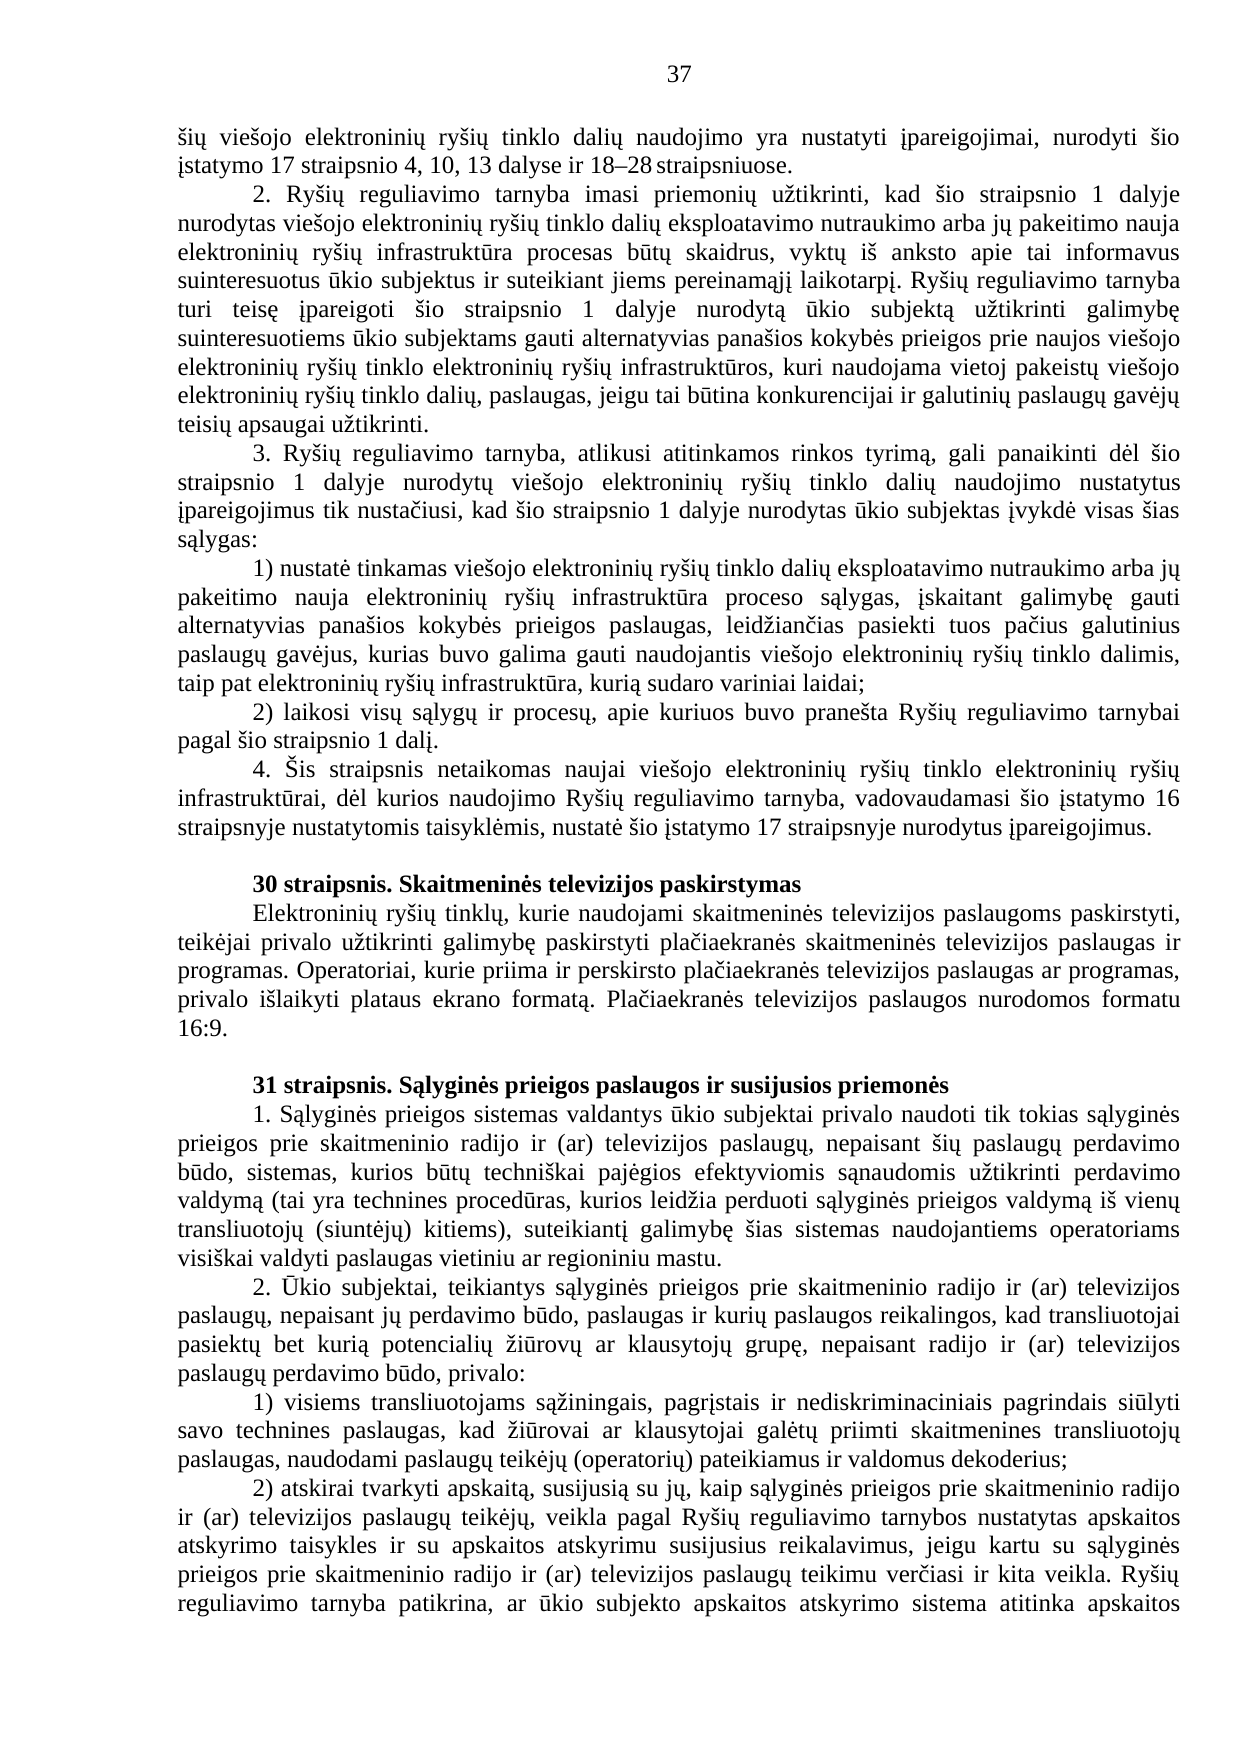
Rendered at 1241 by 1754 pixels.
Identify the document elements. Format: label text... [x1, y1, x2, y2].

text 31 straipsnis. Sąlyginės prieigos paslaugos ir susijusios priemonės [177, 1071, 1181, 1099]
text 2. Ryšių reguliavimo tarnyba imasi priemonių užtikrinti, kad šio straipsnio 1 dalyje nurodytas viešojo elektroninių ryšių tinklo dalių eksploatavimo nutraukimo arba jų pakeitimo nauja elektroninių ryšių infrastruktūra procesas būtų skaidrus, vyktų iš anksto apie tai informavus suinteresuotus ūkio subjektus ir suteikiant jiems pereinamąjį laikotarpį. Ryšių reguliavimo tarnyba turi teisę įpareigoti šio straipsnio 1 dalyje nurodytą ūkio subjektą užtikrinti galimybę suinteresuotiems ūkio subjektams gauti alternatyvias panašios kokybės prieigos prie naujos viešojo elektroninių ryšių tinklo elektroninių ryšių infrastruktūros, kuri naudojama vietoj pakeistų viešojo elektroninių ryšių tinklo dalių, paslaugas, jeigu tai būtina konkurencijai ir galutinių paslaugų gavėjų teisių apsaugai užtikrinti. [177, 179, 1181, 438]
text 4. Šis straipsnis netaikomas naujai viešojo elektroninių ryšių tinklo elektroninių ryšių infrastruktūrai, dėl kurios naudojimo Ryšių reguliavimo tarnyba, vadovaudamasi šio įstatymo 16 straipsnyje nustatytomis taisyklėmis, nustatė šio įstatymo 17 straipsnyje nurodytus įpareigojimus. [177, 754, 1181, 841]
text Elektroninių ryšių tinklų, kurie naudojami skaitmeninės televizijos paslaugoms paskirstyti, teikėjai privalo užtikrinti galimybę paskirstyti plačiaekranės skaitmeninės televizijos paslaugas ir programas. Operatoriai, kurie priima ir perskirsto plačiaekranės televizijos paslaugas ar programas, privalo išlaikyti plataus ekrano formatą. Plačiaekranės televizijos paslaugos nurodomos formatu 16:9. [177, 898, 1181, 1042]
text 2. Ūkio subjektai, teikiantys sąlyginės prieigos prie skaitmeninio radijo ir (ar) televizijos paslaugų, nepaisant jų perdavimo būdo, paslaugas ir kurių paslaugos reikalingos, kad transliuotojai pasiektų bet kurią potencialių žiūrovų ar klausytojų grupę, nepaisant radijo ir (ar) televizijos paslaugų perdavimo būdo, privalo: [177, 1272, 1181, 1387]
text 2) atskirai tvarkyti apskaitą, susijusią su jų, kaip sąlyginės prieigos prie skaitmeninio radijo ir (ar) televizijos paslaugų teikėjų, veikla pagal Ryšių reguliavimo tarnybos nustatytas apskaitos atskyrimo taisykles ir su apskaitos atskyrimu susijusius reikalavimus, jeigu kartu su sąlyginės prieigos prie skaitmeninio radijo ir (ar) televizijos paslaugų teikimu verčiasi ir kita veikla. Ryšių reguliavimo tarnyba patikrina, ar ūkio subjekto apskaitos atskyrimo sistema atitinka apskaitos [177, 1473, 1181, 1617]
text 1) nustatė tinkamas viešojo elektroninių ryšių tinklo dalių eksploatavimo nutraukimo arba jų pakeitimo nauja elektroninių ryšių infrastruktūra proceso sąlygas, įskaitant galimybę gauti alternatyvias panašios kokybės prieigos paslaugas, leidžiančias pasiekti tuos pačius galutinius paslaugų gavėjus, kurias buvo galima gauti naudojantis viešojo elektroninių ryšių tinklo dalimis, taip pat elektroninių ryšių infrastruktūra, kurią sudaro variniai laidai; [177, 553, 1181, 697]
text 1) visiems transliuotojams sąžiningais, pagrįstais ir nediskriminaciniais pagrindais siūlyti savo technines paslaugas, kad žiūrovai ar klausytojai galėtų priimti skaitmenines transliuotojų paslaugas, naudodami paslaugų teikėjų (operatorių) pateikiamus ir valdomus dekoderius; [177, 1387, 1181, 1473]
text 1. Sąlyginės prieigos sistemas valdantys ūkio subjektai privalo naudoti tik tokias sąlyginės prieigos prie skaitmeninio radijo ir (ar) televizijos paslaugų, nepaisant šių paslaugų perdavimo būdo, sistemas, kurios būtų techniškai pajėgios efektyviomis sąnaudomis užtikrinti perdavimo valdymą (tai yra technines procedūras, kurios leidžia perduoti sąlyginės prieigos valdymą iš vienų transliuotojų (siuntėjų) kitiems), suteikiantį galimybę šias sistemas naudojantiems operatoriams visiškai valdyti paslaugas vietiniu ar regioniniu mastu. [177, 1099, 1181, 1272]
text 3. Ryšių reguliavimo tarnyba, atlikusi atitinkamos rinkos tyrimą, gali panaikinti dėl šio straipsnio 1 dalyje nurodytų viešojo elektroninių ryšių tinklo dalių naudojimo nustatytus įpareigojimus tik nustačiusi, kad šio straipsnio 1 dalyje nurodytas ūkio subjektas įvykdė visas šias sąlygas: [177, 438, 1181, 553]
text šių viešojo elektroninių ryšių tinklo dalių naudojimo yra nustatyti įpareigojimai, nurodyti šio įstatymo 17 straipsnio 4, 10, 13 dalyse ir 18–28 straipsniuose. [177, 122, 1181, 179]
text 30 straipsnis. Skaitmeninės televizijos paskirstymas [177, 869, 1181, 898]
text 2) laikosi visų sąlygų ir procesų, apie kuriuos buvo pranešta Ryšių reguliavimo tarnybai pagal šio straipsnio 1 dalį. [177, 697, 1181, 754]
